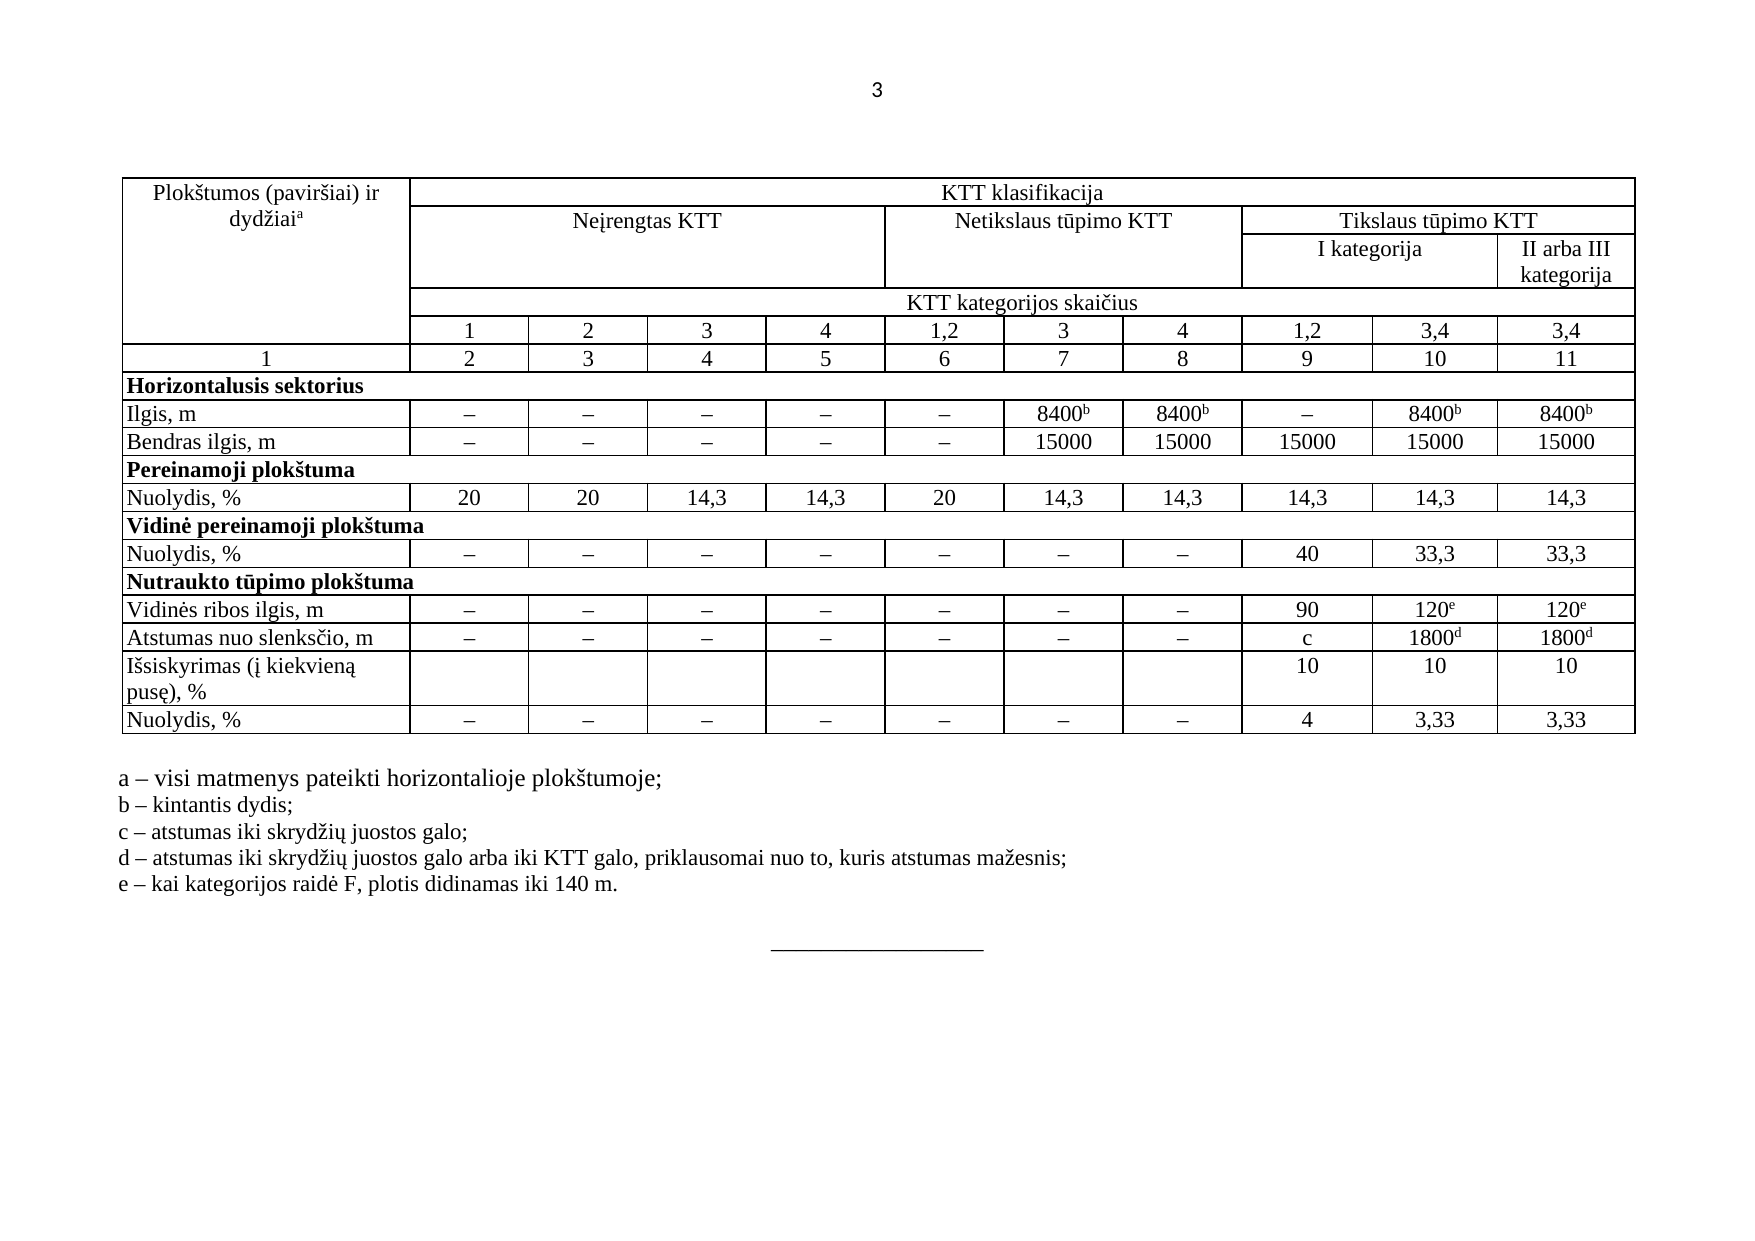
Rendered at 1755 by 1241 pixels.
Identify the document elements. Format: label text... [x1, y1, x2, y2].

table_cell 20 [411, 484, 528, 511]
table_cell Nutraukto tūpimo plokštuma [123, 568, 1634, 594]
text a – visi matmenys pateikti horizontalioje plokštumoje; [118, 763, 1636, 791]
table_cell 3 [529, 345, 647, 371]
table_cell Nuolydis, % [123, 540, 409, 566]
table_cell – [529, 596, 647, 622]
table_cell 7 [1005, 345, 1122, 371]
table_cell 15000 [1373, 428, 1497, 455]
table_cell 14,3 [1005, 484, 1122, 511]
table_cell Išsiskyrimas (į kiekvieną pusę), % [123, 652, 409, 704]
table_cell 14,3 [1124, 484, 1241, 511]
table_cell KTT kategorijos skaičius [411, 289, 1634, 315]
table_cell 3 [1005, 317, 1122, 343]
table_cell – [1005, 596, 1122, 622]
table_cell – [886, 596, 1003, 622]
table_cell – [411, 596, 528, 622]
table_cell 4 [1243, 706, 1372, 732]
table_cell 33,3 [1498, 540, 1634, 566]
table_cell Netikslaus tūpimo KTT [886, 207, 1241, 287]
table_cell Nuolydis, % [123, 706, 409, 732]
table_cell – [886, 624, 1003, 650]
table_cell – [648, 540, 765, 566]
table_cell – [648, 624, 765, 650]
table_cell 20 [529, 484, 647, 511]
table_cell 10 [1498, 652, 1634, 704]
text _________________ [118, 926, 1636, 954]
text d – atstumas iki skrydžių juostos galo arba iki KTT galo, priklausomai nuo to, kuris atstumas mažesnis; [118, 844, 1636, 871]
table_cell 40 [1243, 540, 1372, 566]
table_cell 120e [1373, 596, 1497, 622]
table_cell 9 [1243, 345, 1372, 371]
table_cell – [648, 428, 765, 455]
table_cell 14,3 [1373, 484, 1497, 511]
table_cell 14,3 [1243, 484, 1372, 511]
table_cell – [1124, 596, 1241, 622]
table_header KTT klasifikacija [411, 179, 1634, 205]
table_cell – [767, 540, 884, 566]
table_cell 1 [123, 345, 409, 371]
table_cell – [1124, 540, 1241, 566]
table_cell Ilgis, m [123, 401, 409, 427]
table_cell 2 [411, 345, 528, 371]
table_cell 1800d [1498, 624, 1634, 650]
table_cell – [411, 401, 528, 427]
table_cell [411, 652, 528, 704]
table_cell [886, 652, 1003, 704]
table_cell 14,3 [767, 484, 884, 511]
table_cell 1,2 [1243, 317, 1372, 343]
table_cell – [529, 401, 647, 427]
table_cell 11 [1498, 345, 1634, 371]
table_cell Tikslaus tūpimo KTT [1243, 207, 1634, 233]
table_cell 3,4 [1373, 317, 1497, 343]
table_cell Horizontalusis sektorius [123, 373, 1634, 399]
table_cell 3,33 [1373, 706, 1497, 732]
table_cell 15000 [1124, 428, 1241, 455]
table_cell 10 [1243, 652, 1372, 704]
table_cell – [767, 596, 884, 622]
table_cell – [767, 624, 884, 650]
table_cell 1800d [1373, 624, 1497, 650]
table_cell – [1243, 401, 1372, 427]
table_cell 8400b [1005, 401, 1122, 427]
table_cell 3,33 [1498, 706, 1634, 732]
table_cell 2 [529, 317, 647, 343]
table_cell – [529, 706, 647, 732]
table_cell 90 [1243, 596, 1372, 622]
table_cell 4 [648, 345, 765, 371]
table_header Plokštumos (paviršiai) ir dydžiaia [123, 179, 409, 343]
table_cell – [648, 596, 765, 622]
table_cell – [529, 428, 647, 455]
table_cell 15000 [1498, 428, 1634, 455]
table_cell 120e [1498, 596, 1634, 622]
table_cell Nuolydis, % [123, 484, 409, 511]
table_cell 8400b [1373, 401, 1497, 427]
table_cell – [886, 706, 1003, 732]
table_cell 1,2 [886, 317, 1003, 343]
text c – atstumas iki skrydžių juostos galo; [118, 818, 1636, 844]
table_cell 33,3 [1373, 540, 1497, 566]
table_cell 4 [1124, 317, 1241, 343]
table_cell – [411, 624, 528, 650]
table_cell Pereinamoji plokštuma [123, 456, 1634, 483]
table_cell – [529, 624, 647, 650]
table_cell Atstumas nuo slenksčio, m [123, 624, 409, 650]
table_cell – [886, 540, 1003, 566]
table_cell 3,4 [1498, 317, 1634, 343]
table_cell [767, 652, 884, 704]
table_cell – [767, 401, 884, 427]
table_cell 14,3 [648, 484, 765, 511]
text e – kai kategorijos raidė F, plotis didinamas iki 140 m. [118, 871, 1636, 897]
table_cell – [767, 706, 884, 732]
table_cell – [411, 428, 528, 455]
table_cell – [529, 540, 647, 566]
table_cell Neįrengtas KTT [411, 207, 884, 287]
table_cell 10 [1373, 345, 1497, 371]
table_cell – [1005, 540, 1122, 566]
table_cell – [1124, 624, 1241, 650]
table_cell 15000 [1005, 428, 1122, 455]
table_cell I kategorija [1243, 235, 1497, 287]
table_cell – [767, 428, 884, 455]
table_cell 3 [648, 317, 765, 343]
table_cell 14,3 [1498, 484, 1634, 511]
text b – kintantis dydis; [118, 791, 1636, 818]
table_cell 8 [1124, 345, 1241, 371]
table_cell 15000 [1243, 428, 1372, 455]
table_cell 8400b [1124, 401, 1241, 427]
table_cell 6 [886, 345, 1003, 371]
table_cell – [1124, 706, 1241, 732]
table_cell – [648, 401, 765, 427]
table_cell – [411, 706, 528, 732]
table_cell 20 [886, 484, 1003, 511]
table_cell – [648, 706, 765, 732]
table_cell [648, 652, 765, 704]
table_cell 4 [767, 317, 884, 343]
table_cell – [1005, 706, 1122, 732]
table_cell – [1005, 624, 1122, 650]
table_cell – [886, 401, 1003, 427]
table_cell Bendras ilgis, m [123, 428, 409, 455]
table_cell c [1243, 624, 1372, 650]
table_cell 8400b [1498, 401, 1634, 427]
table_cell [529, 652, 647, 704]
table_cell 5 [767, 345, 884, 371]
table_cell Vidinė pereinamoji plokštuma [123, 512, 1634, 538]
table_cell 1 [411, 317, 528, 343]
table_cell II arba III kategorija [1498, 235, 1634, 287]
table_cell – [411, 540, 528, 566]
table_cell Vidinės ribos ilgis, m [123, 596, 409, 622]
table_cell [1005, 652, 1122, 704]
table_cell 10 [1373, 652, 1497, 704]
table_cell – [886, 428, 1003, 455]
table_cell [1124, 652, 1241, 704]
